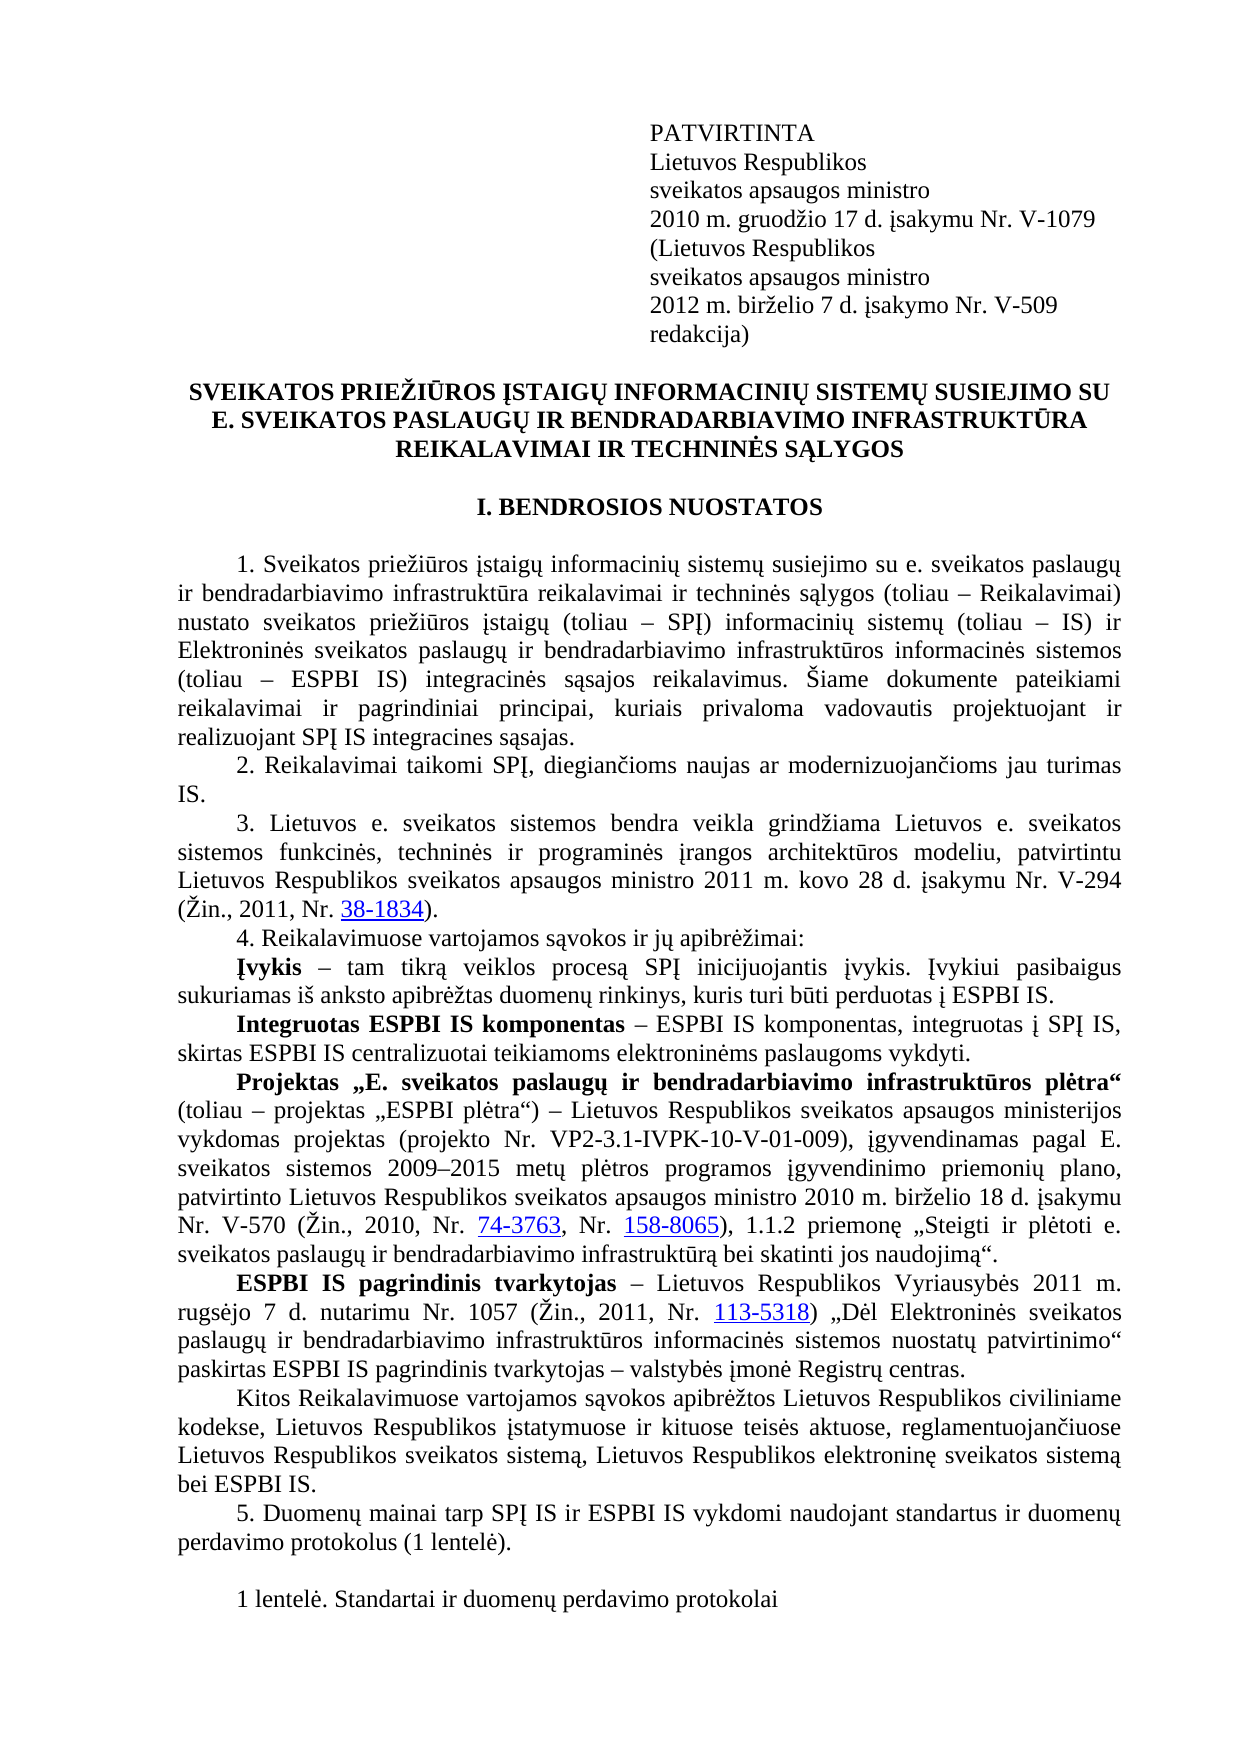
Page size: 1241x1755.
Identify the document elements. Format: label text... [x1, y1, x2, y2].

text I. BENDROSIOS NUOSTATOS [177, 492, 1122, 521]
text 5. Duomenų mainai tarp SPĮ IS ir ESPBI IS vykdomi naudojant standartus ir duomenų perdavimo protokolus (1 lentelė). [177, 1498, 1122, 1556]
text sveikatos apsaugos ministro [649, 262, 1122, 291]
text sveikatos apsaugos ministro [649, 176, 1122, 204]
text PATVIRTINTA [649, 118, 1122, 147]
text 1. Sveikatos priežiūros įstaigų informacinių sistemų susiejimo su e. sveikatos paslaugų ir bendradarbiavimo infrastruktūra reikalavimai ir techninės sąlygos (toliau – Reikalavimai) nustato sveikatos priežiūros įstaigų (toliau – SPĮ) informacinių sistemų (toliau – IS) ir Elektroninės sveikatos paslaugų ir bendradarbiavimo infrastruktūros informacinės sistemos (toliau – ESPBI IS) integracinės sąsajos reikalavimus. Šiame dokumente pateikiami reikalavimai ir pagrindiniai principai, kuriais privaloma vadovautis projektuojant ir realizuojant SPĮ IS integracines sąsajas. [177, 549, 1122, 751]
text Įvykis – tam tikrą veiklos procesą SPĮ inicijuojantis įvykis. Įvykiui pasibaigus sukuriamas iš anksto apibrėžtas duomenų rinkinys, kuris turi būti perduotas į ESPBI IS. [177, 952, 1122, 1009]
text 4. Reikalavimuose vartojamos sąvokos ir jų apibrėžimai: [177, 923, 1122, 952]
text Lietuvos Respublikos [649, 147, 1122, 176]
text 2012 m. birželio 7 d. įsakymo Nr. V-509 [649, 291, 1122, 319]
text Integruotas ESPBI IS komponentas – ESPBI IS komponentas, integruotas į SPĮ IS, skirtas ESPBI IS centralizuotai teikiamoms elektroninėms paslaugoms vykdyti. [177, 1009, 1122, 1067]
text redakcija) [649, 319, 1122, 348]
text Projektas „E. sveikatos paslaugų ir bendradarbiavimo infrastruktūros plėtra“ (toliau – projektas „ESPBI plėtra“) – Lietuvos Respublikos sveikatos apsaugos ministerijos vykdomas projektas (projekto Nr. VP2-3.1-IVPK-10-V-01-009), įgyvendinamas pagal E. sveikatos sistemos 2009–2015 metų plėtros programos įgyvendinimo priemonių plano, patvirtinto Lietuvos Respublikos sveikatos apsaugos ministro 2010 m. birželio 18 d. įsakymu Nr. V-570 (Žin., 2010, Nr. 74-3763, Nr. 158-8065), 1.1.2 priemonę „Steigti ir plėtoti e. sveikatos paslaugų ir bendradarbiavimo infrastruktūrą bei skatinti jos naudojimą“. [177, 1067, 1122, 1268]
text Kitos Reikalavimuose vartojamos sąvokos apibrėžtos Lietuvos Respublikos civiliniame kodekse, Lietuvos Respublikos įstatymuose ir kituose teisės aktuose, reglamentuojančiuose Lietuvos Respublikos sveikatos sistemą, Lietuvos Respublikos elektroninę sveikatos sistemą bei ESPBI IS. [177, 1383, 1122, 1498]
text 3. Lietuvos e. sveikatos sistemos bendra veikla grindžiama Lietuvos e. sveikatos sistemos funkcinės, techninės ir programinės įrangos architektūros modeliu, patvirtintu Lietuvos Respublikos sveikatos apsaugos ministro 2011 m. kovo 28 d. įsakymu Nr. V-294 (Žin., 2011, Nr. 38-1834). [177, 808, 1122, 923]
text 2010 m. gruodžio 17 d. įsakymu Nr. V-1079 [649, 204, 1122, 233]
text 2. Reikalavimai taikomi SPĮ, diegiančioms naujas ar modernizuojančioms jau turimas IS. [177, 751, 1122, 808]
text (Lietuvos Respublikos [649, 233, 1122, 262]
text SVEIKATOS PRIEŽIŪROS ĮSTAIGŲ INFORMACINIŲ SISTEMŲ SUSIEJIMO SU E. SVEIKATOS PASLAUGŲ IR BENDRADARBIAVIMO INFRASTRUKTŪRA REIKALAVIMAI IR TECHNINĖS SĄLYGOS [177, 377, 1122, 463]
text 1 lentelė. Standartai ir duomenų perdavimo protokolai [177, 1584, 1122, 1613]
text ESPBI IS pagrindinis tvarkytojas – Lietuvos Respublikos Vyriausybės 2011 m. rugsėjo 7 d. nutarimu Nr. 1057 (Žin., 2011, Nr. 113-5318) „Dėl Elektroninės sveikatos paslaugų ir bendradarbiavimo infrastruktūros informacinės sistemos nuostatų patvirtinimo“ paskirtas ESPBI IS pagrindinis tvarkytojas – valstybės įmonė Registrų centras. [177, 1268, 1122, 1383]
